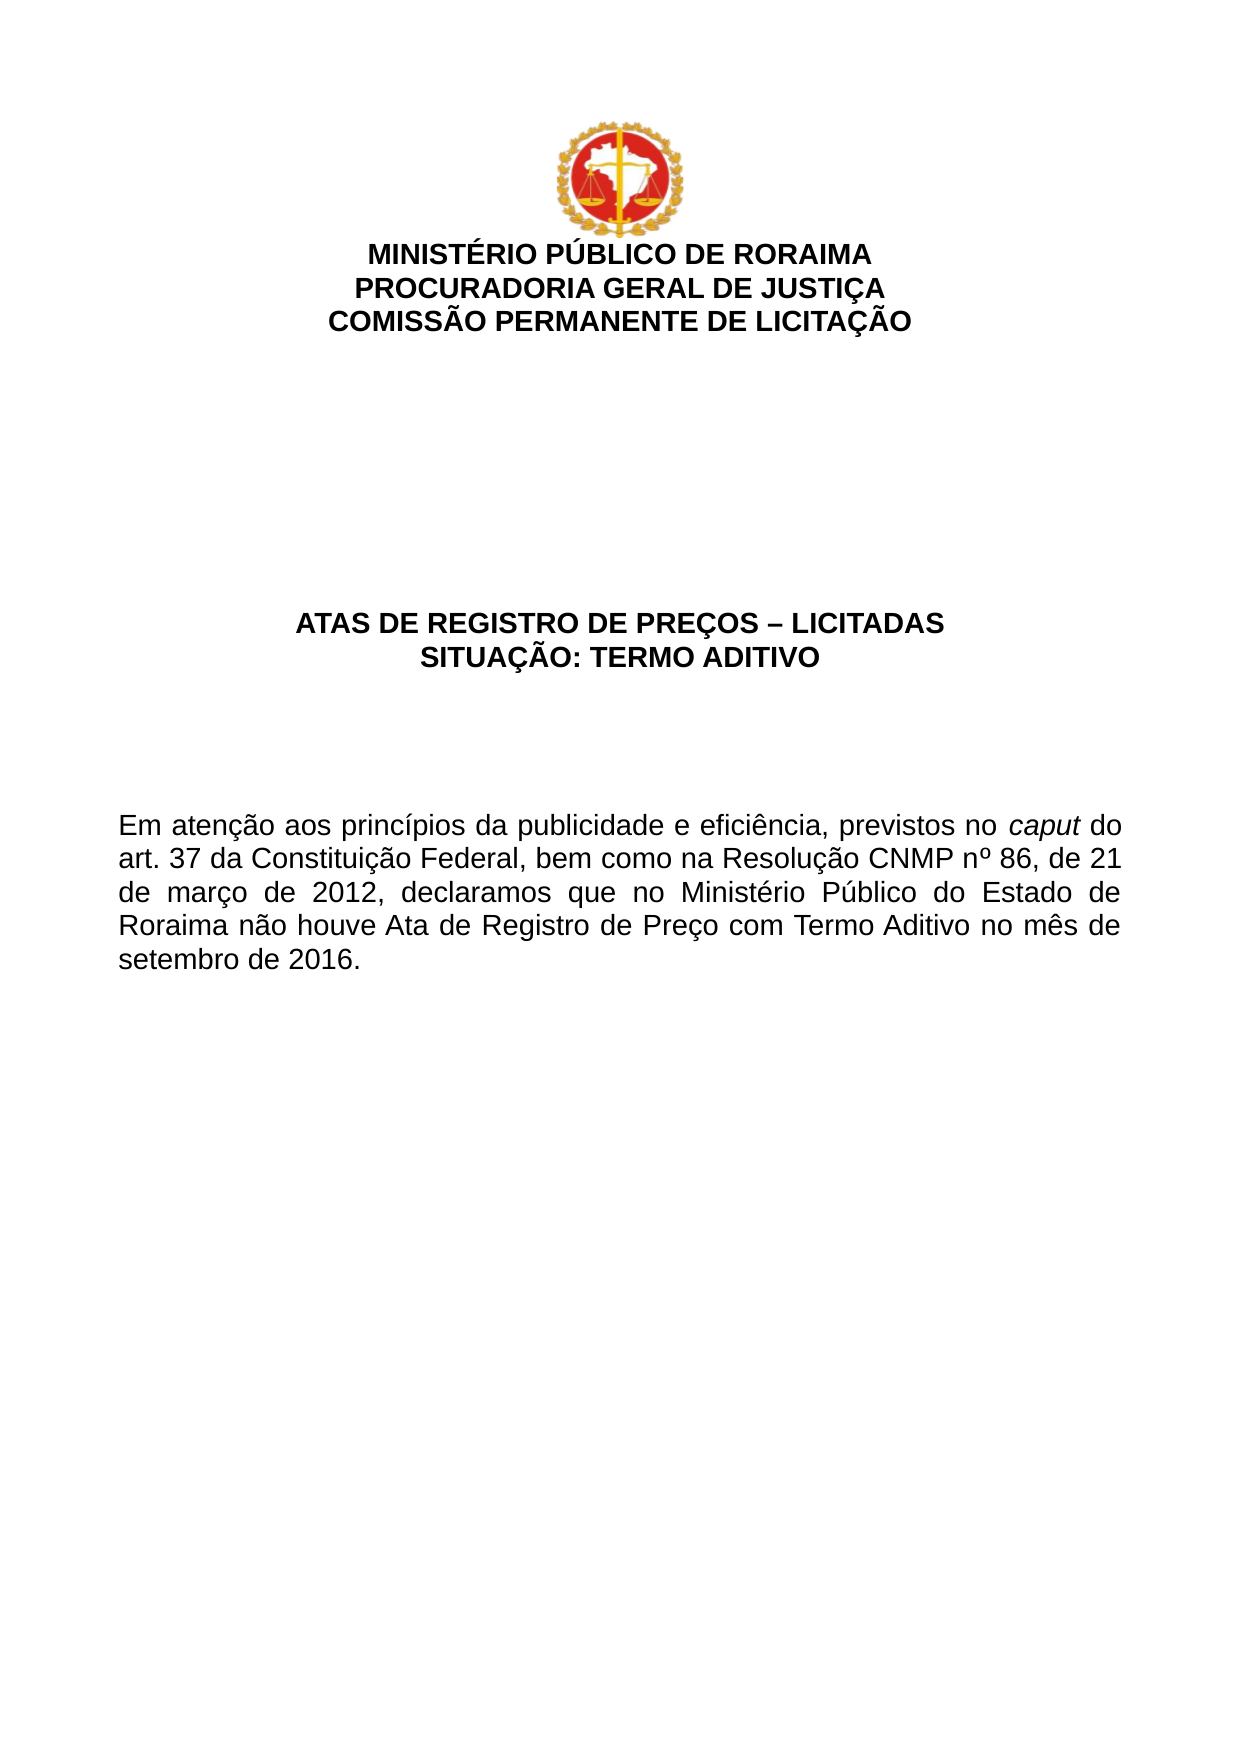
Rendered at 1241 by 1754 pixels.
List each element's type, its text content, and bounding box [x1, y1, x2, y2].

text Em atenção aos princípios da publicidade e eficiência, previstos no caput do art. 37 da Constituição Federal, bem como na Resolução CNMP nº 86, de 21 de março de 2012, declaramos que no Ministério Público do Estado de Roraima não houve Ata de Registro de Preço com Termo Aditivo no mês de setembro de 2016. [118, 807, 1122, 975]
text ATAS DE REGISTRO DE PREÇOS – LICITADAS [118, 606, 1122, 640]
text SITUAÇÃO: TERMO ADITIVO [118, 640, 1122, 673]
text PROCURADORIA GERAL DE JUSTIÇA [118, 271, 1122, 304]
text MINISTÉRIO PÚBLICO DE RORAIMA [118, 118, 1122, 271]
picture [556, 121, 684, 238]
text COMISSÃO PERMANENTE DE LICITAÇÃO [118, 304, 1122, 338]
